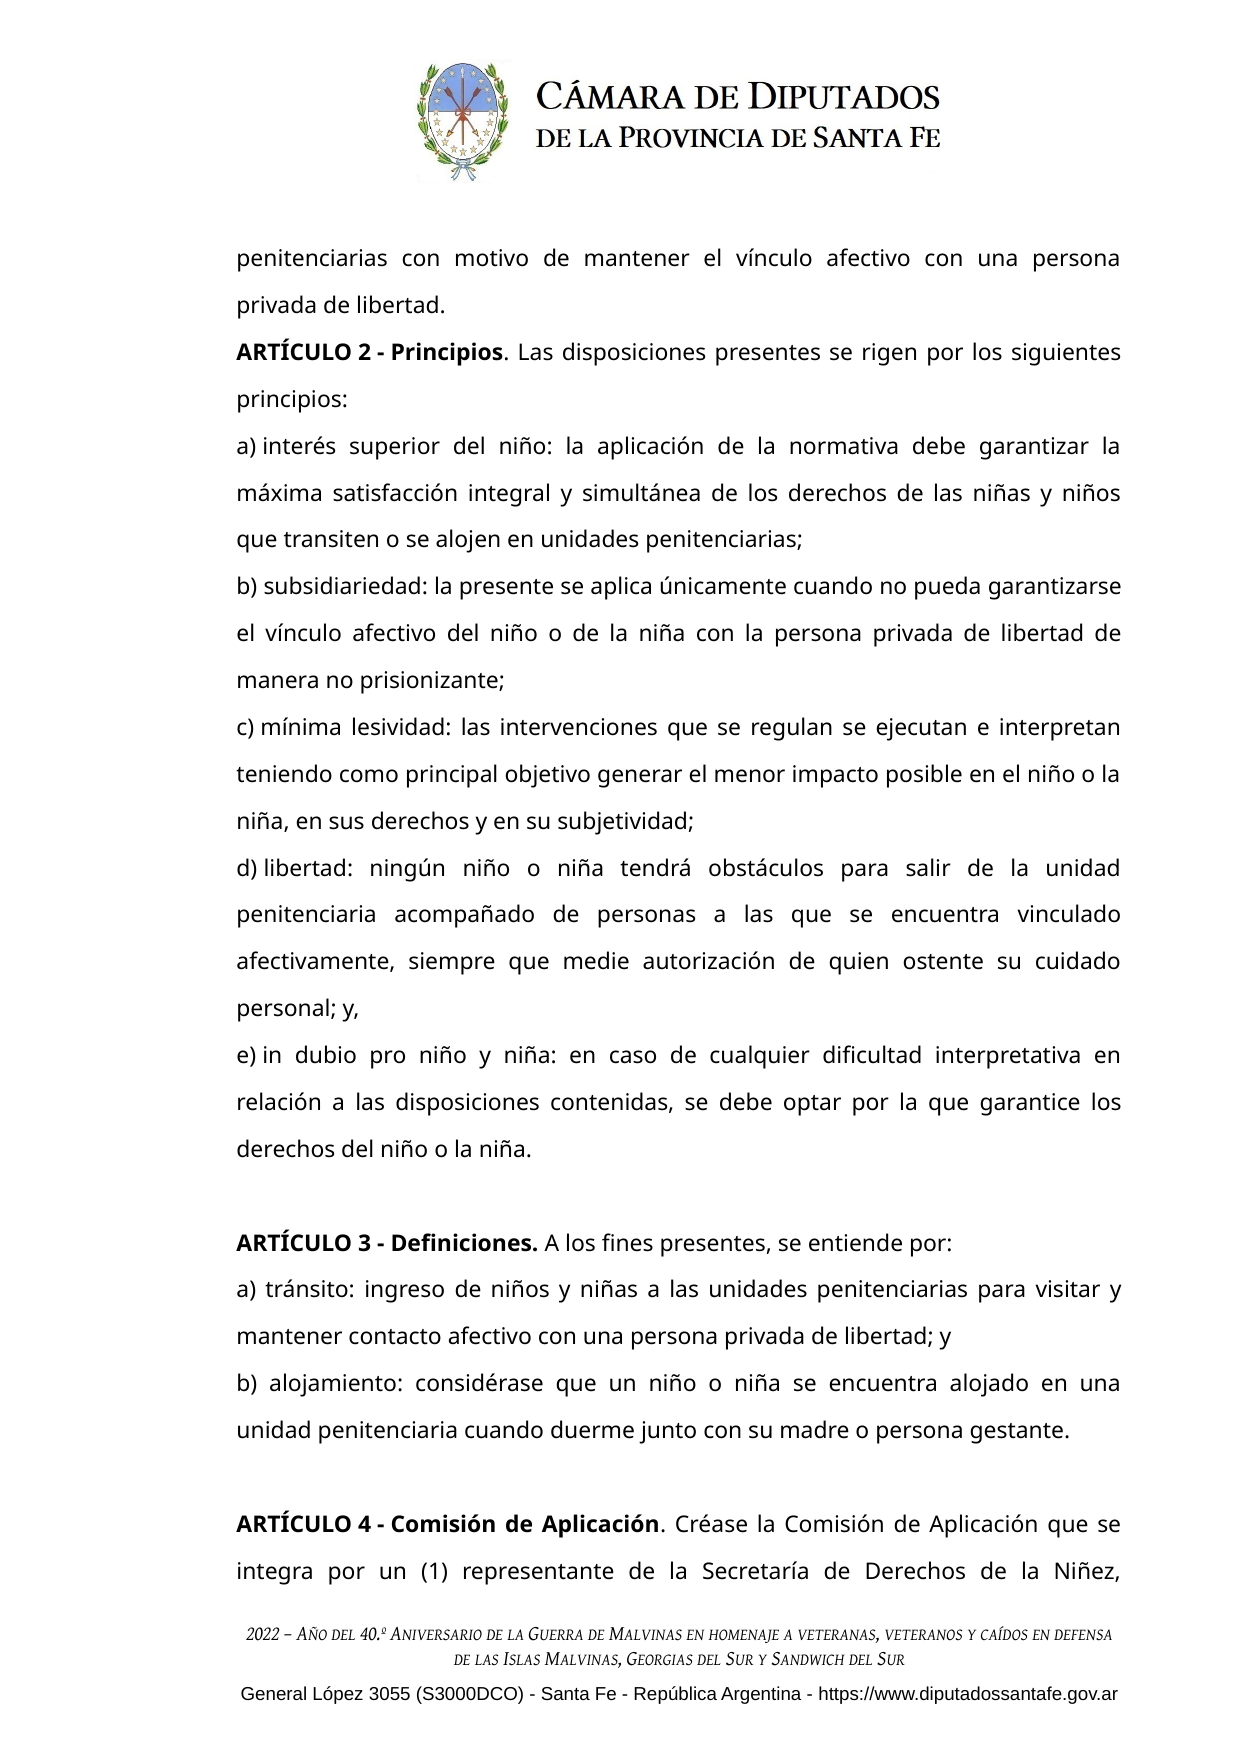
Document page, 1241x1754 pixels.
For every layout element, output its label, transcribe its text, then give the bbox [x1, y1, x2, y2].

list penitenciarias con motivo de mantener el vínculo afectivo con una persona privada de libertad. [236, 242, 1122, 320]
list a) tránsito: ingreso de niños y niñas a las unidades penitenciarias para visitar y mantener contacto afectivo con una persona privada de libertad; y [236, 1273, 1122, 1352]
list in dubio pro niño y niña: en caso de cualquier dificultad interpretativa en relación a las disposiciones contenidas, se debe optar por la que garantice los derechos del niño o la niña. [236, 1039, 1122, 1164]
list b) alojamiento: considérase que un niño o niña se encuentra alojado en una unidad penitenciaria cuando duerme junto con su madre o persona gestante. [236, 1367, 1122, 1445]
picture [413, 59, 945, 183]
list subsidiariedad: la presente se aplica únicamente cuando no pueda garantizarse el vínculo afectivo del niño o de la niña con la persona privada de libertad de manera no prisionizante; [236, 570, 1122, 695]
list Principios. Las disposiciones presentes se rigen por los siguientes principios: [236, 336, 1122, 414]
list Definiciones. A los fines presentes, se entiende por: [236, 1227, 1122, 1258]
list libertad: ningún niño o niña tendrá obstáculos para salir de la unidad penitenciaria acompañado de personas a las que se encuentra vinculado afectivamente, siempre que medie autorización de quien ostente su cuidado personal; y, [236, 852, 1122, 1023]
list Comisión de Aplicación. Créase la Comisión de Aplicación que se integra por un (1) representante de la Secretaría de Derechos de la Niñez, [236, 1508, 1122, 1586]
list mínima lesividad: las intervenciones que se regulan se ejecutan e interpretan teniendo como principal objetivo generar el menor impacto posible en el niño o la niña, en sus derechos y en su subjetividad; [236, 711, 1122, 836]
list interés superior del niño: la aplicación de la normativa debe garantizar la máxima satisfacción integral y simultánea de los derechos de las niñas y niños que transiten o se alojen en unidades penitenciarias; [236, 430, 1122, 555]
